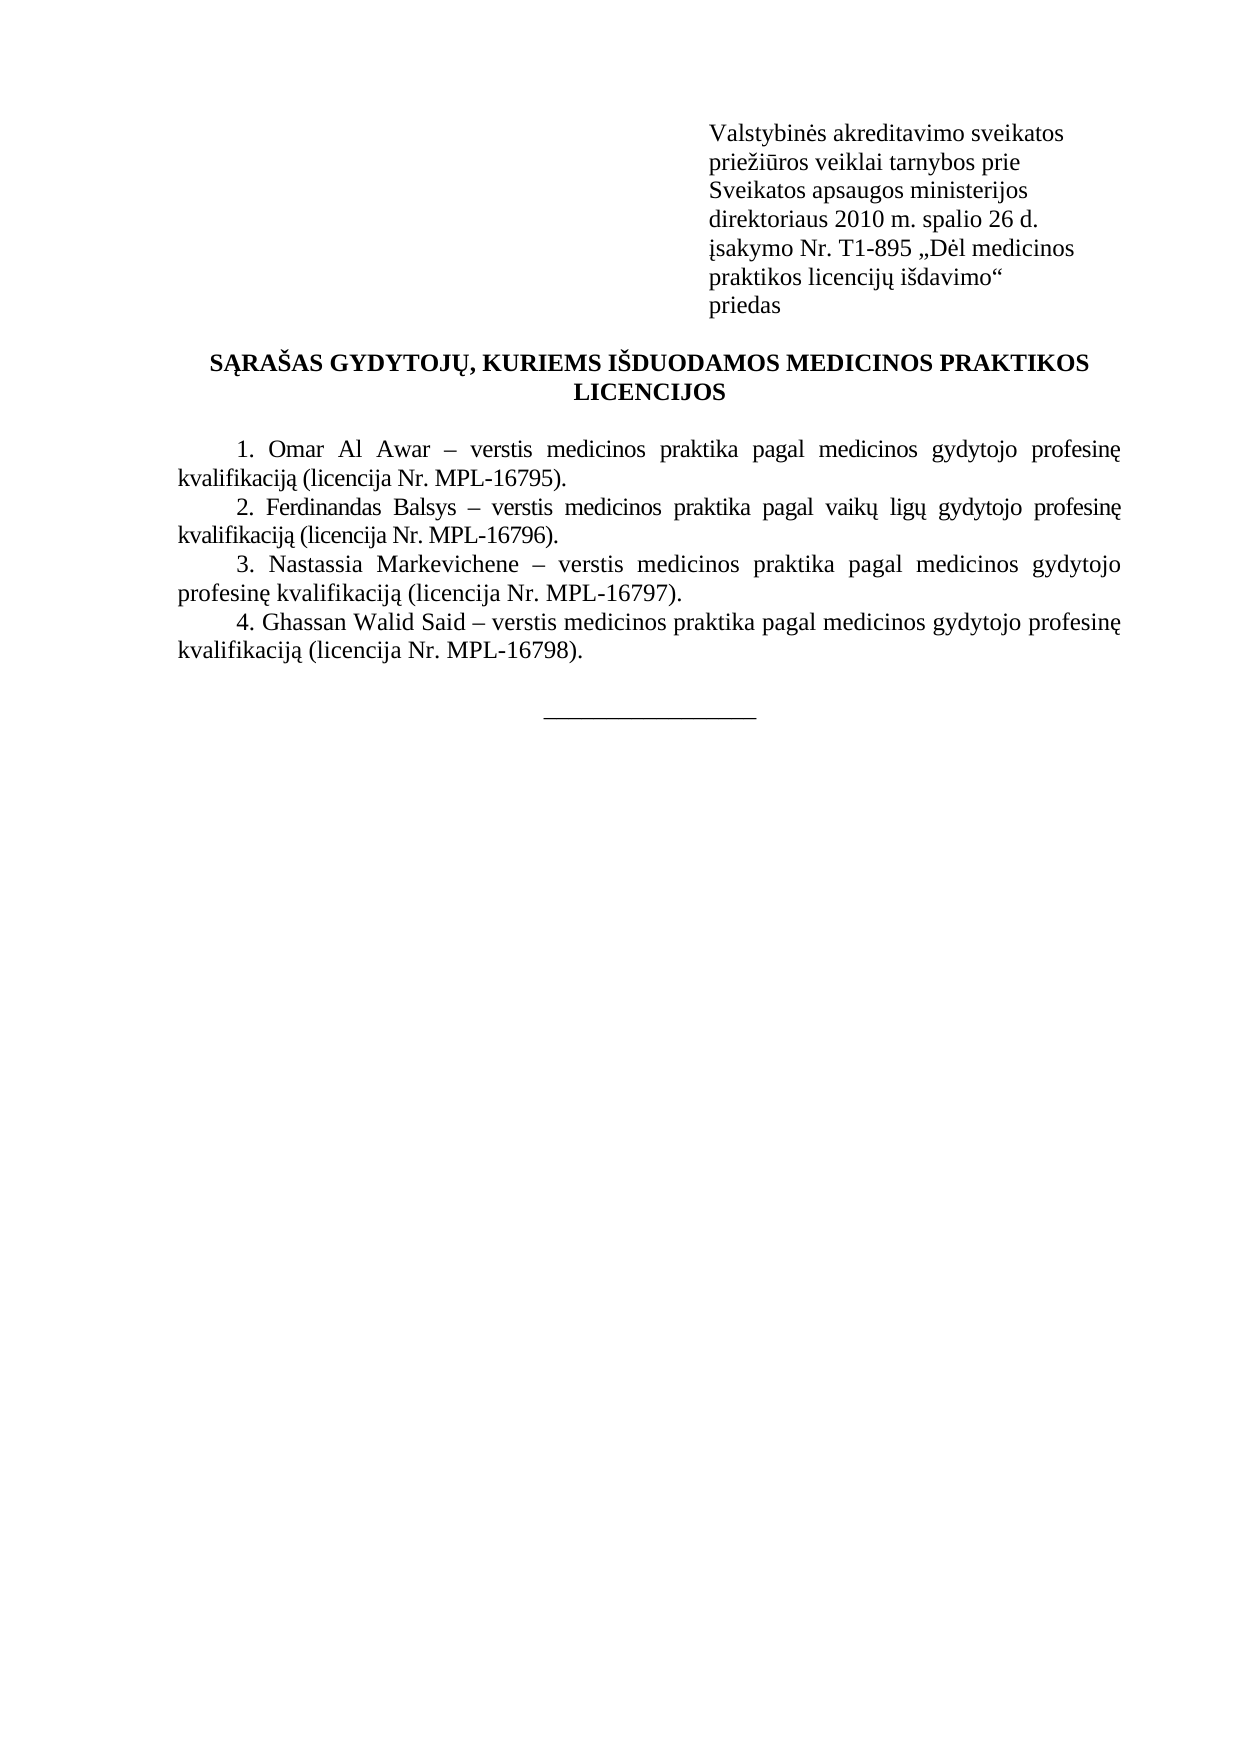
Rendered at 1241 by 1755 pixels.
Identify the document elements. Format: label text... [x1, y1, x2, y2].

text SĄRAŠAS GYDYTOJŲ, KURIEMS IŠDUODAMOS MEDICINOS PRAKTIKOS LICENCIJOS [177, 348, 1122, 406]
text įsakymo Nr. T1-895 „Dėl medicinos [177, 233, 1122, 262]
text 4. Ghassan Walid Said – verstis medicinos praktika pagal medicinos gydytojo profesinę kvalifikaciją (licencija Nr. MPL-16798). [177, 607, 1122, 664]
text priežiūros veiklai tarnybos prie [177, 147, 1122, 176]
text praktikos licencijų išdavimo“ [177, 262, 1122, 291]
text 3. Nastassia Markevichene – verstis medicinos praktika pagal medicinos gydytojo profesinę kvalifikaciją (licencija Nr. MPL-16797). [177, 549, 1122, 607]
text Valstybinės akreditavimo sveikatos [177, 118, 1122, 147]
text direktoriaus 2010 m. spalio 26 d. [177, 204, 1122, 233]
text 2. Ferdinandas Balsys – verstis medicinos praktika pagal vaikų ligų gydytojo profesinę kvalifikaciją (licencija Nr. MPL-16796). [177, 492, 1122, 549]
text _________________ [177, 693, 1122, 722]
text priedas [177, 291, 1122, 319]
text Sveikatos apsaugos ministerijos [177, 176, 1122, 204]
text 1. Omar Al Awar – verstis medicinos praktika pagal medicinos gydytojo profesinę kvalifikaciją (licencija Nr. MPL-16795). [177, 434, 1122, 492]
